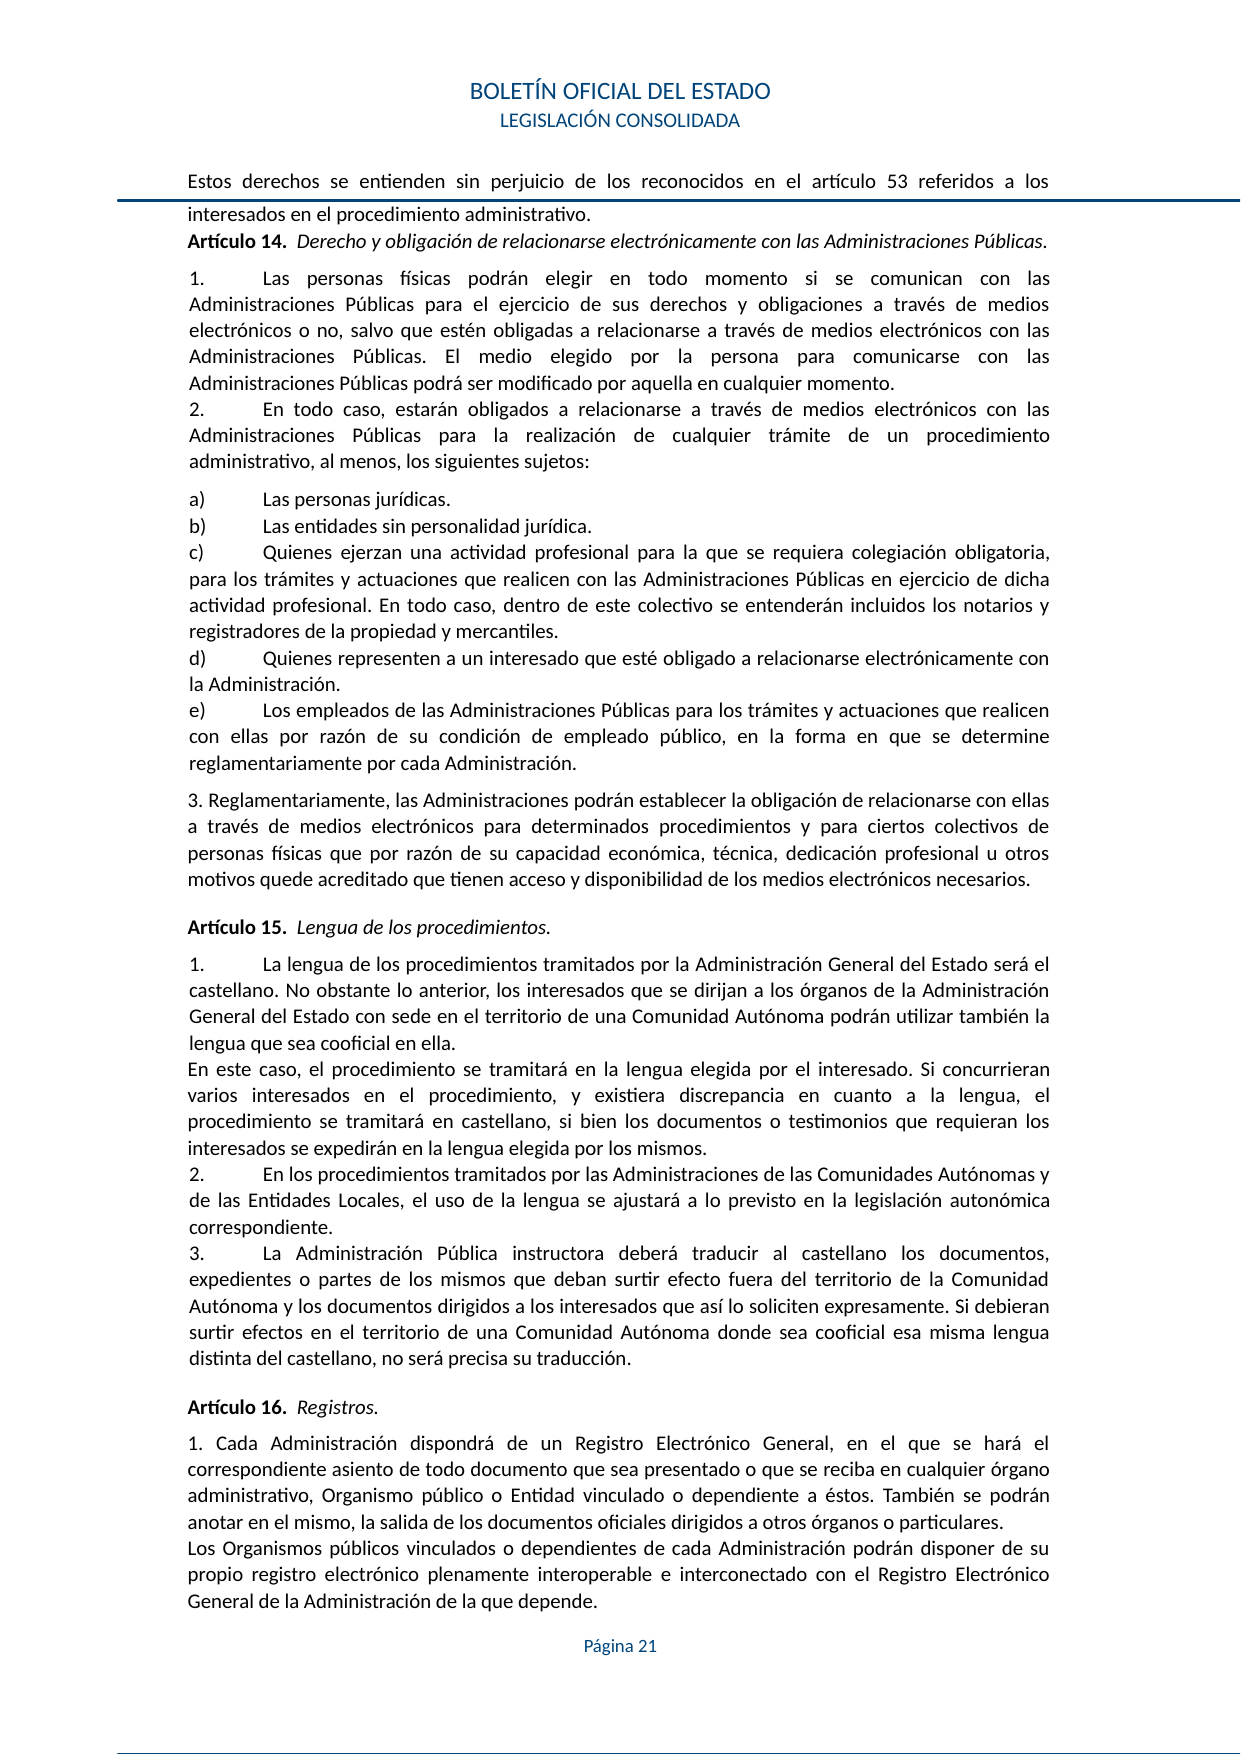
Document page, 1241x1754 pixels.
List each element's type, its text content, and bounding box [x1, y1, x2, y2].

text interesados en el procedimiento administrativo. [187, 202, 1051, 227]
text Artículo 15. Lengua de los procedimientos. [187, 914, 1051, 940]
text 1. Cada Administración dispondrá de un Registro Electrónico General, en el que se hará el correspondiente asiento de todo documento que sea presentado o que se reciba en cualquier órgano administrativo, Organismo público o Entidad vinculado o dependiente a éstos. También se podrán anotar en el mismo, la salida de los documentos oficiales dirigidos a otros órganos o particulares. [187, 1430, 1051, 1534]
list La lengua de los procedimientos tramitados por la Administración General del Estado será el castellano. No obstante lo anterior, los interesados que se dirijan a los órganos de la Administración General del Estado con sede en el territorio de una Comunidad Autónoma podrán utilizar también la lengua que sea cooficial en ella. [189, 951, 1051, 1055]
text Artículo 16. Registros. [187, 1394, 1051, 1419]
list La Administración Pública instructora deberá traducir al castellano los documentos, expedientes o partes de los mismos que deban surtir efecto fuera del territorio de la Comunidad Autónoma y los documentos dirigidos a los interesados que así lo soliciten expresamente. Si debieran surtir efectos en el territorio de una Comunidad Autónoma donde sea cooficial esa misma lengua distinta del castellano, no será precisa su traducción. [189, 1241, 1051, 1371]
list En los procedimientos tramitados por las Administraciones de las Comunidades Autónomas y de las Entidades Locales, el uso de la lengua se ajustará a lo previsto en la legislación autonómica correspondiente. [189, 1162, 1051, 1239]
list Los empleados de las Administraciones Públicas para los trámites y actuaciones que realicen con ellas por razón de su condición de empleado público, en la forma en que se determine reglamentariamente por cada Administración. [189, 697, 1051, 775]
text 3. Reglamentariamente, las Administraciones podrán establecer la obligación de relacionarse con ellas a través de medios electrónicos para determinados procedimientos y para ciertos colectivos de personas físicas que por razón de su capacidad económica, técnica, dedicación profesional u otros motivos quede acreditado que tienen acceso y disponibilidad de los medios electrónicos necesarios. [187, 787, 1051, 891]
text Artículo 14. Derecho y obligación de relacionarse electrónicamente con las Administraciones Públicas. [187, 228, 1051, 254]
list En todo caso, estarán obligados a relacionarse a través de medios electrónicos con las Administraciones Públicas para la realización de cualquier trámite de un procedimiento administrativo, al menos, los siguientes sujetos: [189, 396, 1051, 474]
list Quienes representen a un interesado que esté obligado a relacionarse electrónicamente con la Administración. [189, 645, 1051, 696]
text Estos derechos se entienden sin perjuicio de los reconocidos en el artículo 53 referidos a los [187, 168, 1051, 199]
list Quienes ejerzan una actividad profesional para la que se requiera colegiación obligatoria, para los trámites y actuaciones que realicen con las Administraciones Públicas en ejercicio de dicha actividad profesional. En todo caso, dentro de este colectivo se entenderán incluidos los notarios y registradores de la propiedad y mercantiles. [189, 539, 1051, 643]
text Los Organismos públicos vinculados o dependientes de cada Administración podrán disponer de su propio registro electrónico plenamente interoperable e interconectado con el Registro Electrónico General de la Administración de la que depende. [187, 1536, 1051, 1613]
list Las entidades sin personalidad jurídica. [189, 513, 1051, 538]
text En este caso, el procedimiento se tramitará en la lengua elegida por el interesado. Si concurrieran varios interesados en el procedimiento, y existiera discrepancia en cuanto a la lengua, el procedimiento se tramitará en castellano, si bien los documentos o testimonios que requieran los interesados se expedirán en la lengua elegida por los mismos. [187, 1056, 1051, 1160]
list Las personas jurídicas. [189, 486, 1051, 512]
list Las personas físicas podrán elegir en todo momento si se comunican con las Administraciones Públicas para el ejercicio de sus derechos y obligaciones a través de medios electrónicos o no, salvo que estén obligadas a relacionarse a través de medios electrónicos con las Administraciones Públicas. El medio elegido por la persona para comunicarse con las Administraciones Públicas podrá ser modificado por aquella en cualquier momento. [189, 265, 1051, 395]
